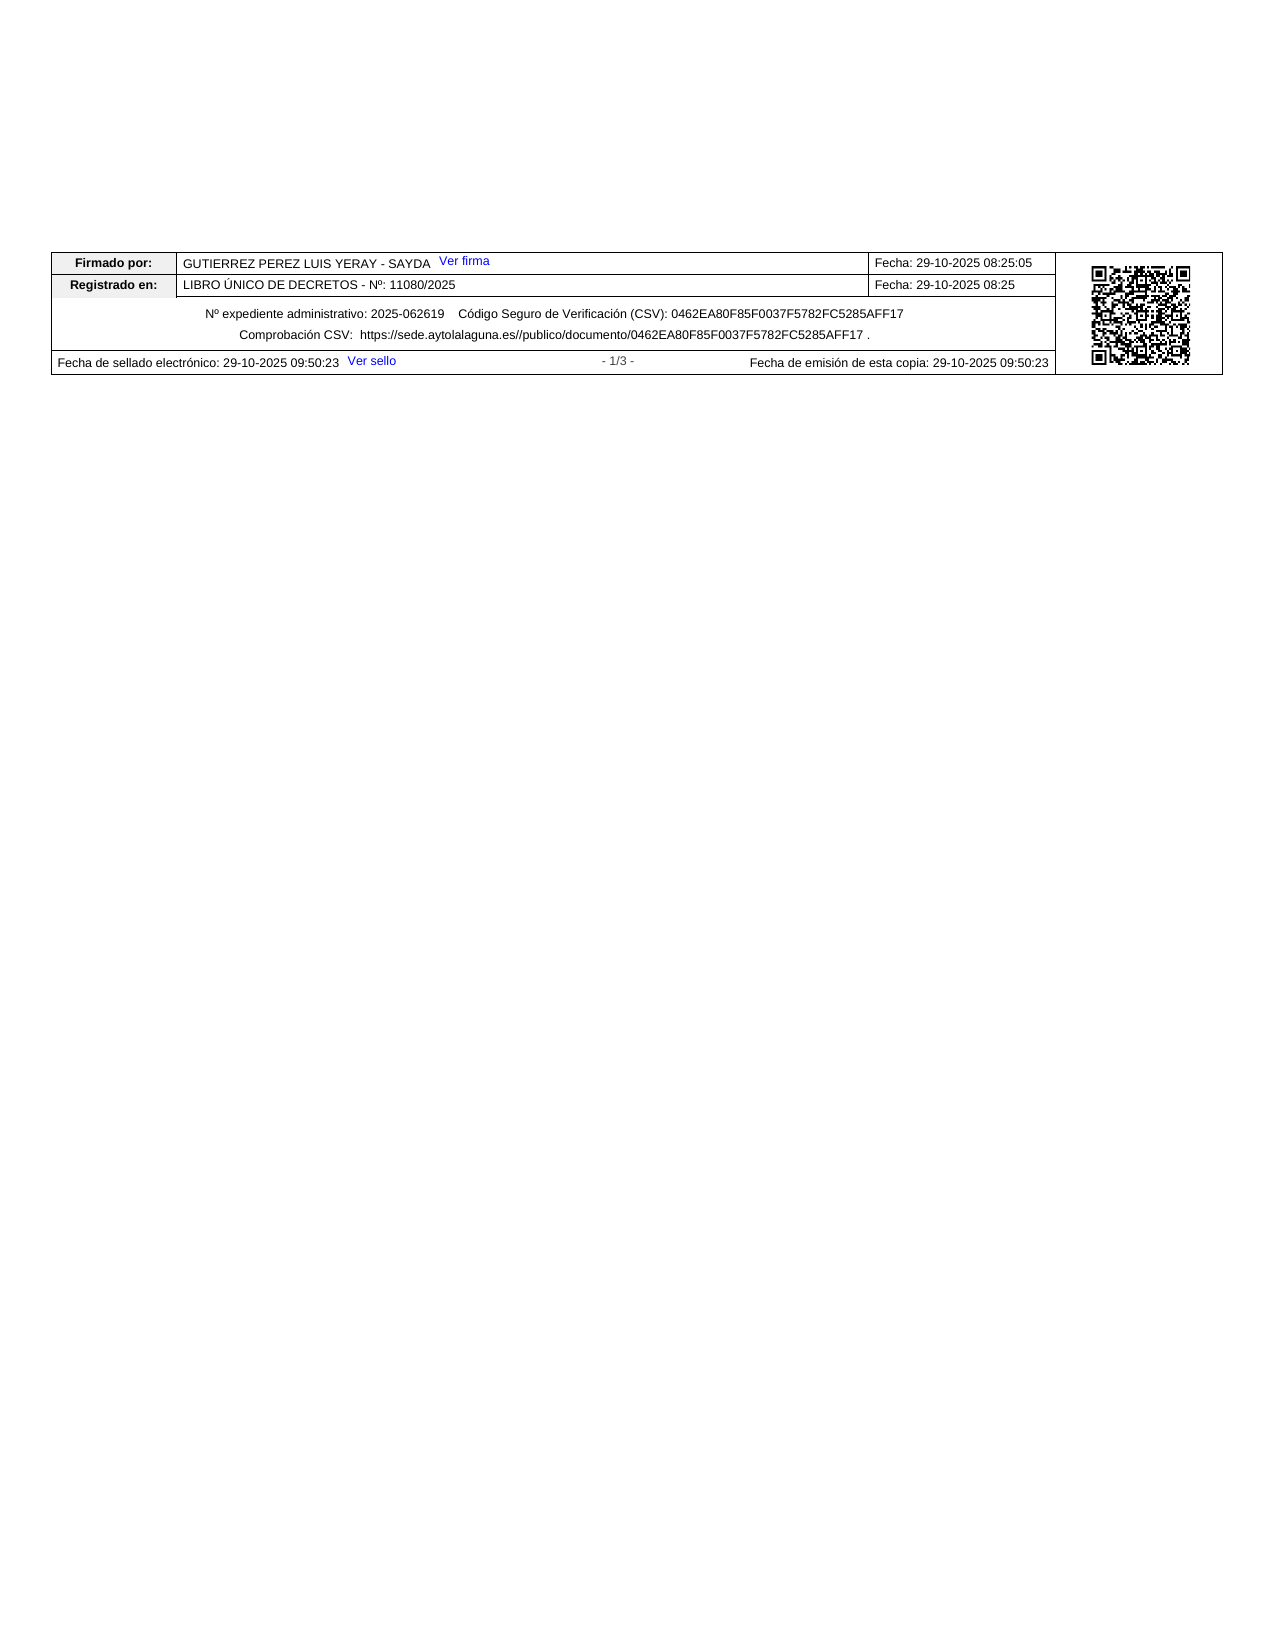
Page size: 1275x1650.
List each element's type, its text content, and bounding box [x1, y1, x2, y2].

table_cell LIBRO ÚNICO DE DECRETOS - Nº: 11080/2025 [177, 275, 868, 296]
table_cell Registrado en: [52, 275, 176, 296]
table_cell Nº expediente administrativo: 2025-062619 Código Seguro de Verificación (CSV): 0462EA80F85F0037F5782FC5285AFF17 Comprobación CSV: https://sede.aytolalaguna.es//publico/documento/0462EA80F85F0037F5782FC5285AFF17 . [52, 297, 1055, 350]
table_header Fecha: 29-10-2025 08:25:05 [869, 253, 1055, 274]
table_header GUTIERREZ PEREZ LUIS YERAY - SAYDA Ver firma [177, 253, 868, 274]
table_cell Fecha de sellado electrónico: 29-10-2025 09:50:23 Ver sello - 1/3 - Fecha de emisión de esta copia: 29-10-2025 09:50:23 [52, 351, 1055, 374]
table_header Firmado por: [52, 253, 176, 274]
table_cell Fecha: 29-10-2025 08:25 [869, 275, 1055, 296]
table_header [1056, 253, 1222, 374]
